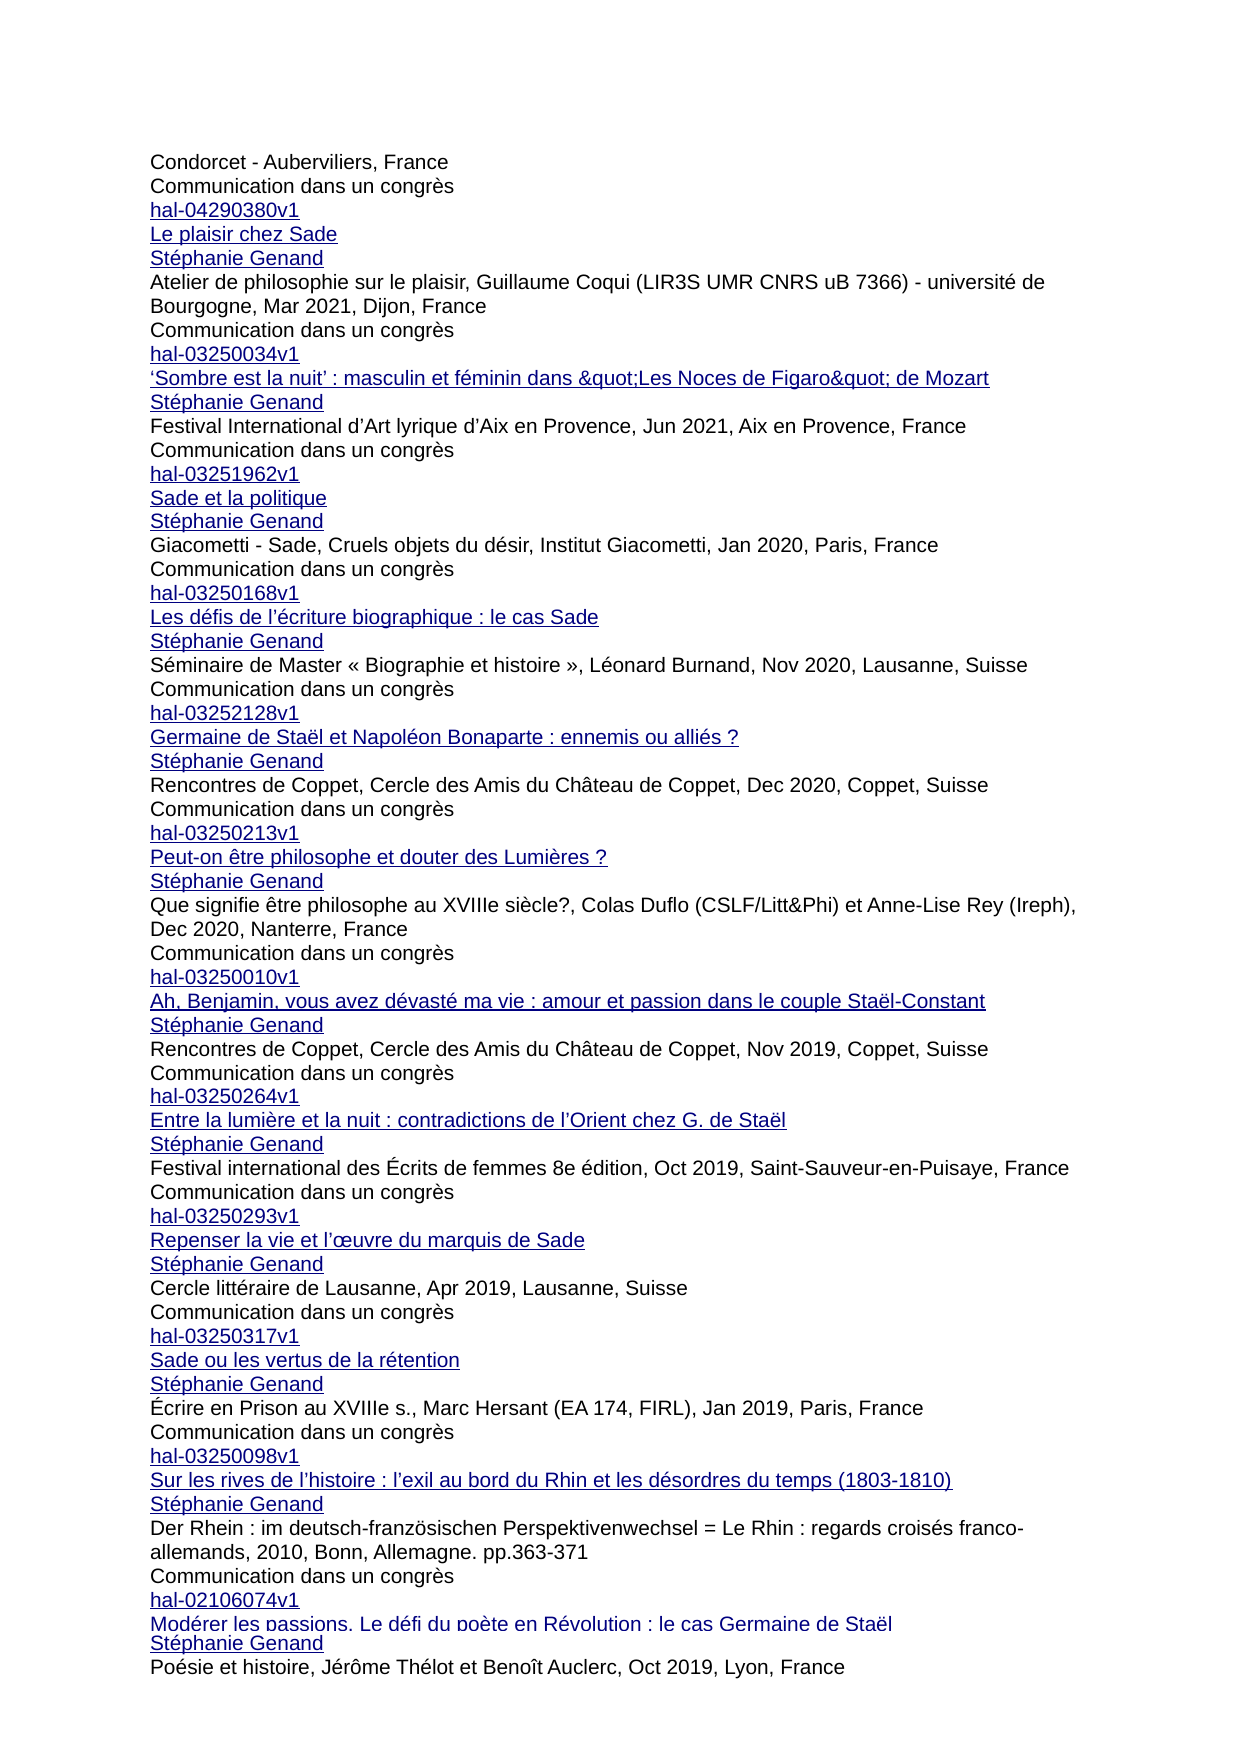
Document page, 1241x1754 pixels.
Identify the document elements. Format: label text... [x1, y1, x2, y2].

table_cell ‘Sombre est la nuit’ : masculin et féminin dans &quot;Les Noces de Figaro&quot; de Mozart Stéphanie Genand Festival International d’Art lyrique d’Aix en Provence, Jun 2021, Aix en Provence, France Communication dans un congrès hal-03251962v1 [150, 366, 1090, 485]
table_cell Sade ou les vertus de la rétention Stéphanie Genand Écrire en Prison au XVIIIe s., Marc Hersant (EA 174, FIRL), Jan 2019, Paris, France Communication dans un congrès hal-03250098v1 [150, 1348, 1090, 1468]
table_cell Modérer les passions. Le défi du poète en Révolution : le cas Germaine de Staël Stéphanie Genand Poésie et histoire, Jérôme Thélot et Benoît Auclerc, Oct 2019, Lyon, France [150, 1611, 1090, 1679]
table_cell Entre la lumière et la nuit : contradictions de l’Orient chez G. de Staël Stéphanie Genand Festival international des Écrits de femmes 8e édition, Oct 2019, Saint-Sauveur-en-Puisaye, France Communication dans un congrès hal-03250293v1 [150, 1108, 1090, 1228]
table_cell Repenser la vie et l’œuvre du marquis de Sade Stéphanie Genand Cercle littéraire de Lausanne, Apr 2019, Lausanne, Suisse Communication dans un congrès hal-03250317v1 [150, 1228, 1090, 1348]
table_cell Le plaisir chez Sade Stéphanie Genand Atelier de philosophie sur le plaisir, Guillaume Coqui (LIR3S UMR CNRS uB 7366) - université de Bourgogne, Mar 2021, Dijon, France Communication dans un congrès hal-03250034v1 [150, 222, 1090, 366]
table_cell Ah, Benjamin, vous avez dévasté ma vie : amour et passion dans le couple Staël-Constant Stéphanie Genand Rencontres de Coppet, Cercle des Amis du Château de Coppet, Nov 2019, Coppet, Suisse Communication dans un congrès hal-03250264v1 [150, 989, 1090, 1108]
table_cell Germaine de Staël et Napoléon Bonaparte : ennemis ou alliés ? Stéphanie Genand Rencontres de Coppet, Cercle des Amis du Château de Coppet, Dec 2020, Coppet, Suisse Communication dans un congrès hal-03250213v1 [150, 725, 1090, 845]
table_cell Peut-on être philosophe et douter des Lumières ? Stéphanie Genand Que signifie être philosophe au XVIIIe siècle?, Colas Duflo (CSLF/Litt&Phi) et Anne-Lise Rey (Ireph), Dec 2020, Nanterre, France Communication dans un congrès hal-03250010v1 [150, 845, 1090, 988]
table_cell Les défis de l’écriture biographique : le cas Sade Stéphanie Genand Séminaire de Master « Biographie et histoire », Léonard Burnand, Nov 2020, Lausanne, Suisse Communication dans un congrès hal-03252128v1 [150, 605, 1090, 725]
table_cell Sur les rives de l’histoire : l’exil au bord du Rhin et les désordres du temps (1803-1810) Stéphanie Genand Der Rhein : im deutsch-französischen Perspektivenwechsel = Le Rhin : regards croisés franco-allemands, 2010, Bonn, Allemagne. pp.363-371 Communication dans un congrès hal-02106074v1 [150, 1468, 1090, 1611]
table_cell Sade et la politique Stéphanie Genand Giacometti - Sade, Cruels objets du désir, Institut Giacometti, Jan 2020, Paris, France Communication dans un congrès hal-03250168v1 [150, 485, 1090, 605]
table_cell Condorcet - Auberviliers, France Communication dans un congrès hal-04290380v1 [150, 150, 1090, 222]
